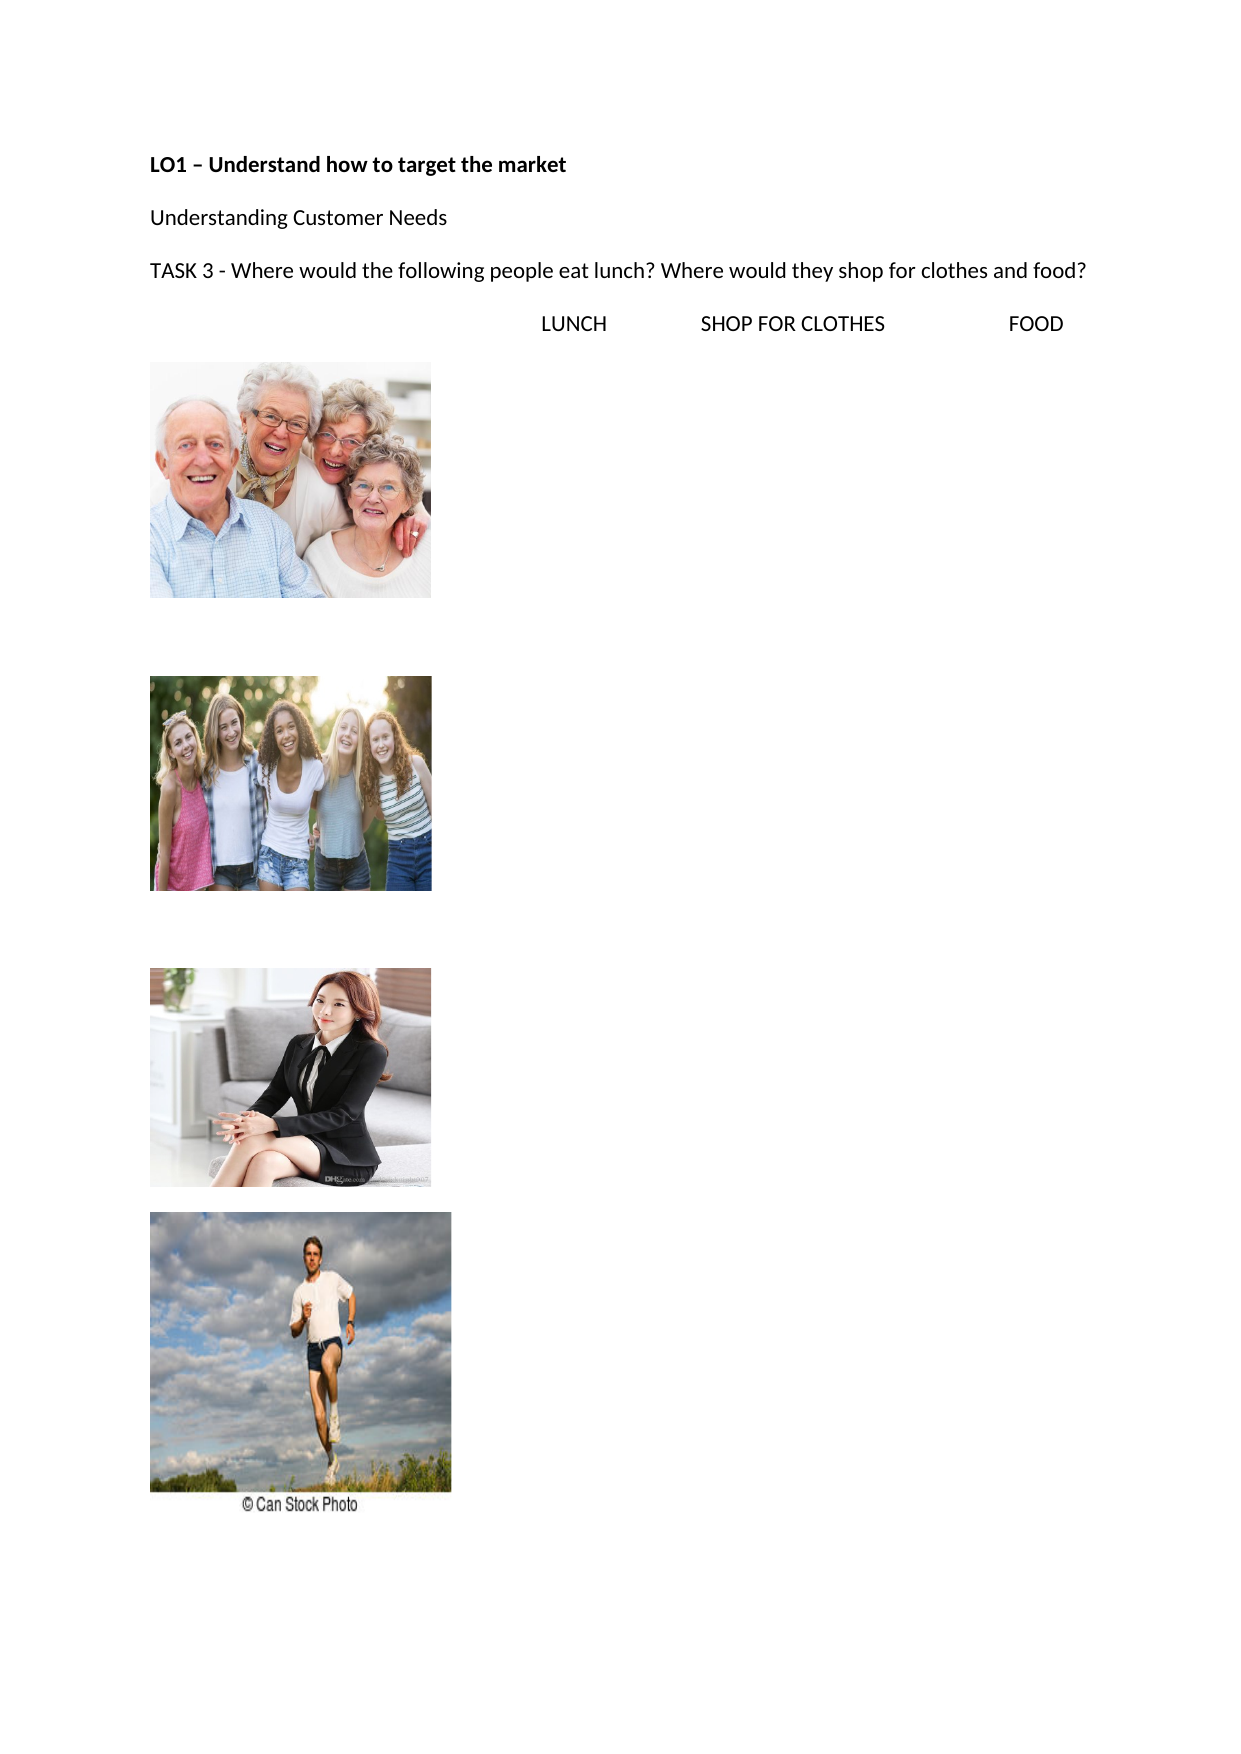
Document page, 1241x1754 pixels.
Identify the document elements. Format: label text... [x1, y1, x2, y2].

text LO1 – Understand how to target the market [150, 150, 1090, 178]
text LUNCH SHOP FOR CLOTHES FOOD [150, 309, 1090, 337]
text Understanding Customer Needs [150, 203, 1090, 231]
text TASK 3 - Where would the following people eat lunch? Where would they shop for clothes and food? [150, 256, 1090, 284]
